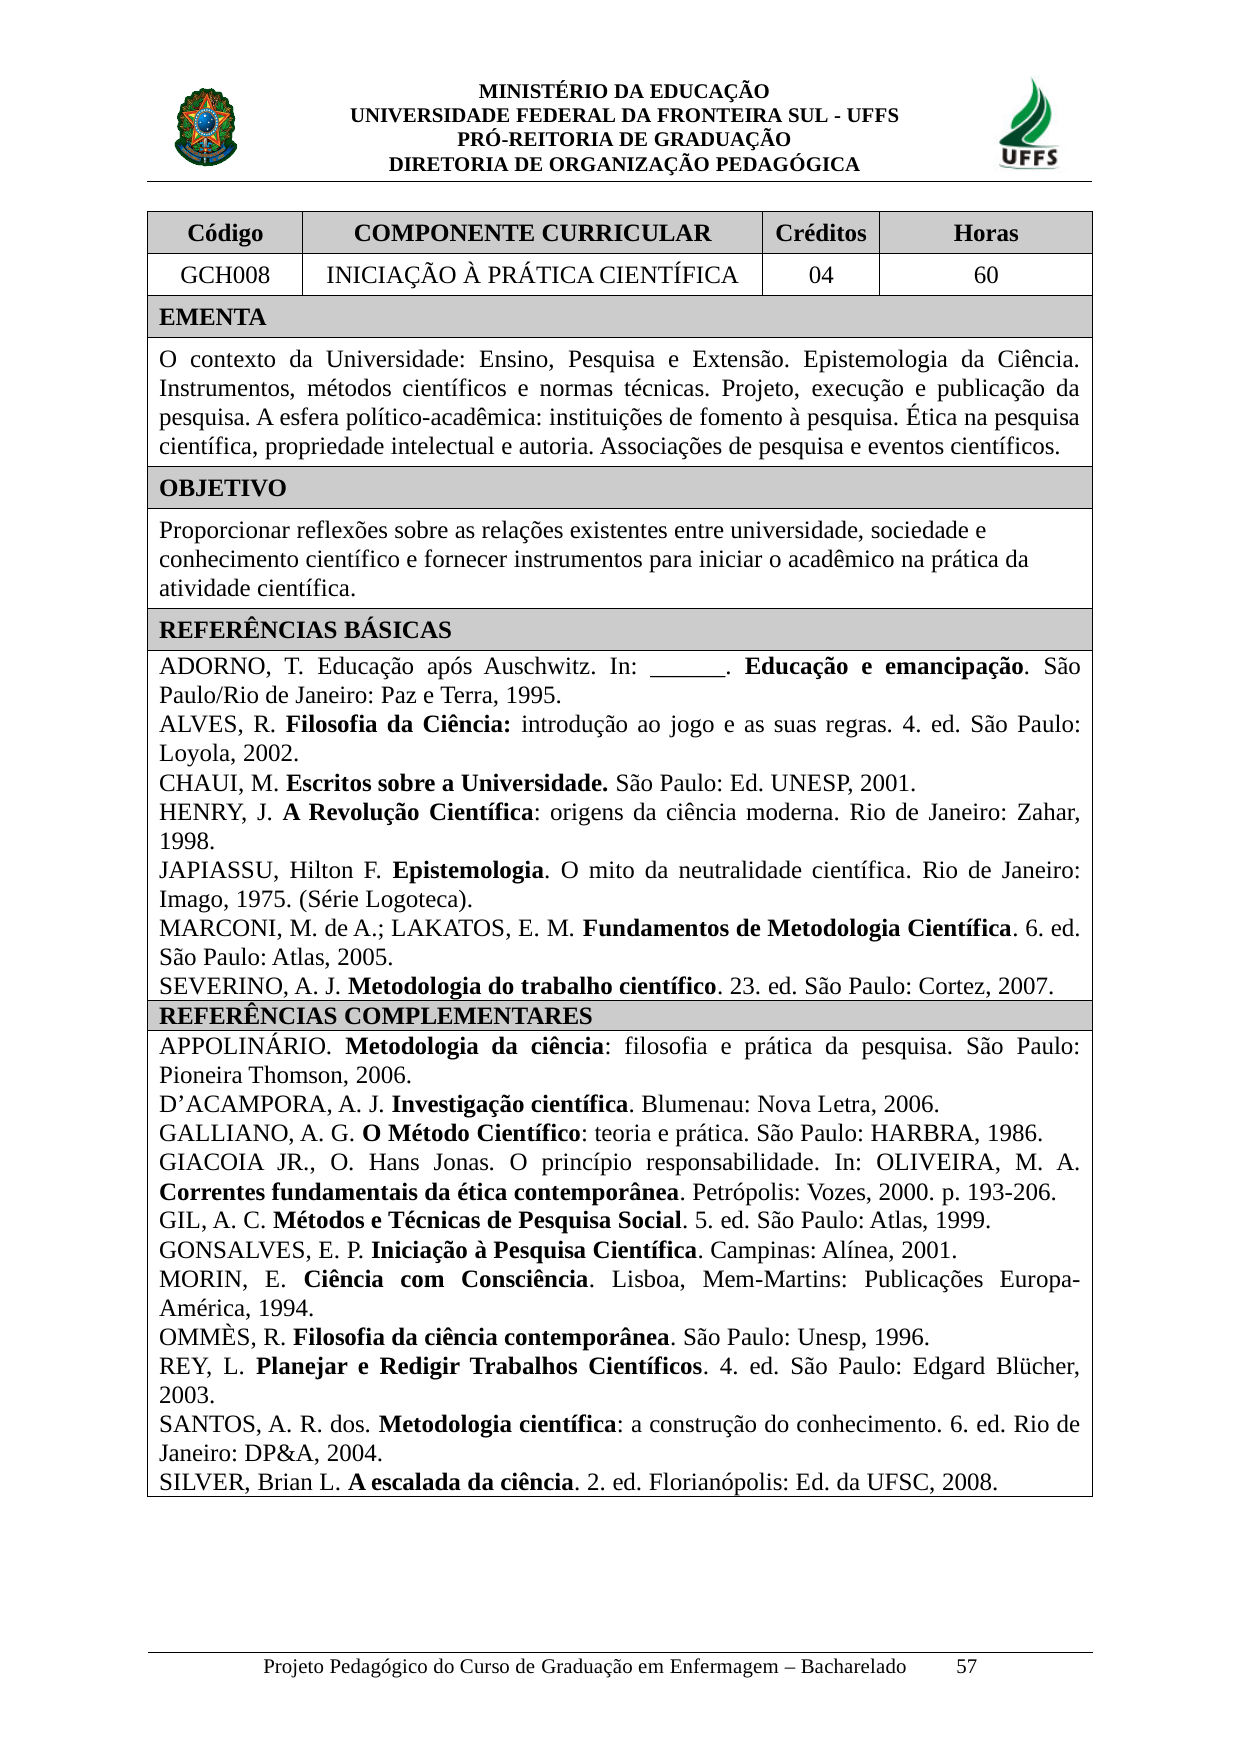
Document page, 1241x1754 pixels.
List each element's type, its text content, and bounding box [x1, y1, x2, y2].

table_header Código [148, 212, 302, 253]
table_cell 04 [763, 254, 879, 295]
table_cell GCH008 [148, 254, 302, 295]
table_cell OBJETIVO [148, 467, 1092, 508]
table_cell 60 [880, 254, 1092, 295]
table_cell ADORNO, T. Educação após Auschwitz. In: ______. Educação e emancipação. São Paulo/Rio de Janeiro: Paz e Terra, 1995. ALVES, R. Filosofia da Ciência: introdução ao jogo e as suas regras. 4. ed. São Paulo: Loyola, 2002. CHAUI, M. Escritos sobre a Universidade. São Paulo: Ed. UNESP, 2001. HENRY, J. A Revolução Científica: origens da ciência moderna. Rio de Janeiro: Zahar, 1998. JAPIASSU, Hilton F. Epistemologia. O mito da neutralidade científica. Rio de Janeiro: Imago, 1975. (Série Logoteca). MARCONI, M. de A.; LAKATOS, E. M. Fundamentos de Metodologia Científica. 6. ed. São Paulo: Atlas, 2005. SEVERINO, A. J. Metodologia do trabalho científico. 23. ed. São Paulo: Cortez, 2007. [148, 651, 1092, 1000]
picture [984, 75, 1075, 173]
table_cell Proporcionar reflexões sobre as relações existentes entre universidade, sociedade e conhecimento científico e fornecer instrumentos para iniciar o acadêmico na prática da atividade científica. [148, 509, 1092, 608]
table_cell O contexto da Universidade: Ensino, Pesquisa e Extensão. Epistemologia da Ciência. Instrumentos, métodos científicos e normas técnicas. Projeto, execução e publicação da pesquisa. A esfera político-acadêmica: instituições de fomento à pesquisa. Ética na pesquisa científica, propriedade intelectual e autoria. Associações de pesquisa e eventos científicos. [148, 338, 1092, 466]
table_cell EMENTA [148, 296, 1092, 337]
table_header Horas [880, 212, 1092, 253]
picture [173, 87, 238, 168]
table_cell REFERÊNCIAS BÁSICAS [148, 609, 1092, 650]
table_cell APPOLINÁRIO. Metodologia da ciência: filosofia e prática da pesquisa. São Paulo: Pioneira Thomson, 2006. D’ACAMPORA, A. J. Investigação científica. Blumenau: Nova Letra, 2006. GALLIANO, A. G. O Método Científico: teoria e prática. São Paulo: HARBRA, 1986. GIACOIA JR., O. Hans Jonas. O princípio responsabilidade. In: OLIVEIRA, M. A. Correntes fundamentais da ética contemporânea. Petrópolis: Vozes, 2000. p. 193-206. GIL, A. C. Métodos e Técnicas de Pesquisa Social. 5. ed. São Paulo: Atlas, 1999. GONSALVES, E. P. Iniciação à Pesquisa Científica. Campinas: Alínea, 2001. MORIN, E. Ciência com Consciência. Lisboa, Mem-Martins: Publicações Europa-América, 1994. OMMÈS, R. Filosofia da ciência contemporânea. São Paulo: Unesp, 1996. REY, L. Planejar e Redigir Trabalhos Científicos. 4. ed. São Paulo: Edgard Blücher, 2003. SANTOS, A. R. dos. Metodologia científica: a construção do conhecimento. 6. ed. Rio de Janeiro: DP&A, 2004. SILVER, Brian L. A escalada da ciência. 2. ed. Florianópolis: Ed. da UFSC, 2008. [148, 1031, 1092, 1496]
table_cell REFERÊNCIAS COMPLEMENTARES [148, 1001, 1092, 1030]
table_header Créditos [763, 212, 879, 253]
table_cell INICIAÇÃO À PRÁTICA CIENTÍFICA [303, 254, 762, 295]
table_header COMPONENTE CURRICULAR [303, 212, 762, 253]
